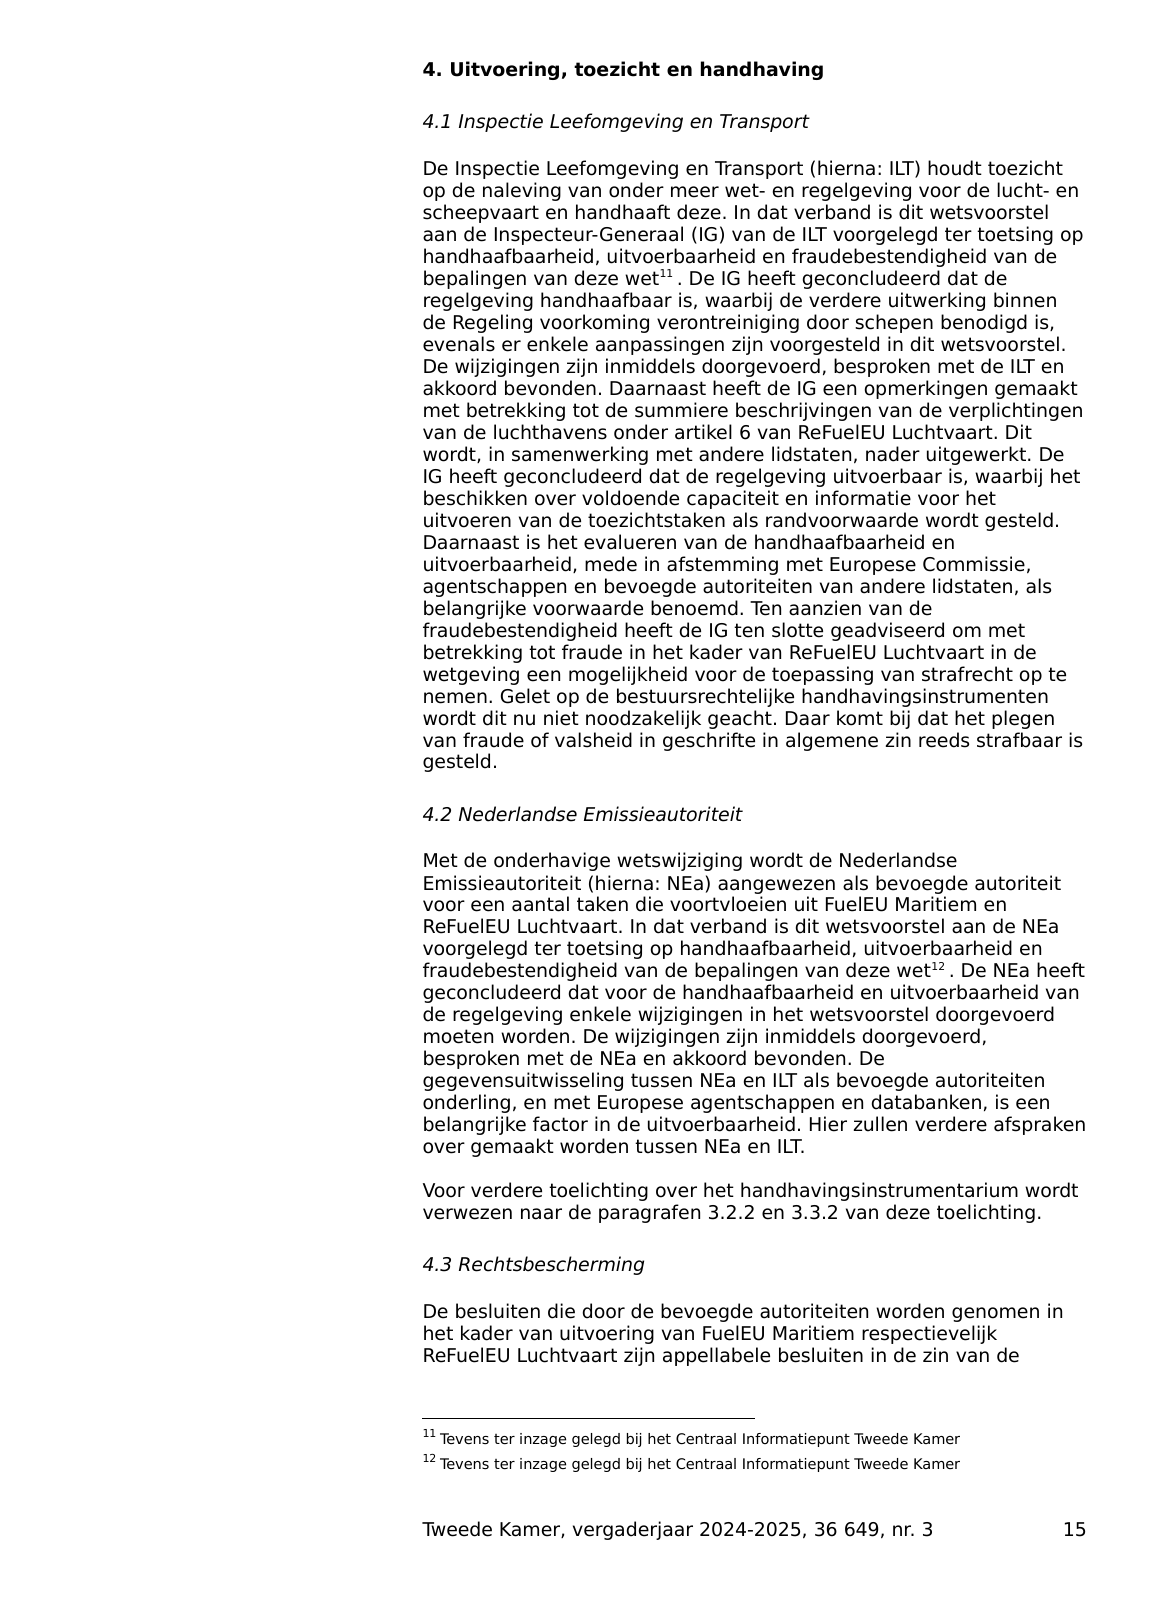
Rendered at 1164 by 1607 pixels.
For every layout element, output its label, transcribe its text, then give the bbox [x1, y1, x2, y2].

text Tevens ter inzage gelegd bij het Centraal Informatiepunt Tweede Kamer [422, 1452, 1087, 1474]
text Voor verdere toelichting over het handhavingsinstrumentarium wordt verwezen naar de paragrafen 3.2.2 en 3.3.2 van deze toelichting. [422, 1180, 1087, 1224]
text De Inspectie Leefomgeving en Transport (hierna: ILT) houdt toezicht op de naleving van onder meer wet- en regelgeving voor de lucht- en scheepvaart en handhaaft deze. In dat verband is dit wetsvoorstel aan de Inspecteur-Generaal (IG) van de ILT voorgelegd ter toetsing op handhaafbaarheid, uitvoerbaarheid en fraudebestendigheid van de bepalingen van deze wet. De IG heeft geconcludeerd dat de regelgeving handhaafbaar is, waarbij de verdere uitwerking binnen de Regeling voorkoming verontreiniging door schepen benodigd is, evenals er enkele aanpassingen zijn voorgesteld in dit wetsvoorstel. De wijzigingen zijn inmiddels doorgevoerd, besproken met de ILT en akkoord bevonden. Daarnaast heeft de IG een opmerkingen gemaakt met betrekking tot de summiere beschrijvingen van de verplichtingen van de luchthavens onder artikel 6 van ReFuelEU Luchtvaart. Dit wordt, in samenwerking met andere lidstaten, nader uitgewerkt. De IG heeft geconcludeerd dat de regelgeving uitvoerbaar is, waarbij het beschikken over voldoende capaciteit en informatie voor het uitvoeren van de toezichtstaken als randvoorwaarde wordt gesteld. Daarnaast is het evalueren van de handhaafbaarheid en uitvoerbaarheid, mede in afstemming met Europese Commissie, agentschappen en bevoegde autoriteiten van andere lidstaten, als belangrijke voorwaarde benoemd. Ten aanzien van de fraudebestendigheid heeft de IG ten slotte geadviseerd om met betrekking tot fraude in het kader van ReFuelEU Luchtvaart in de wetgeving een mogelijkheid voor de toepassing van strafrecht op te nemen. Gelet op de bestuursrechtelijke handhavingsinstrumenten wordt dit nu niet noodzakelijk geacht. Daar komt bij dat het plegen van fraude of valsheid in geschrifte in algemene zin reeds strafbaar is gesteld. [422, 158, 1087, 773]
text Met de onderhavige wetswijziging wordt de Nederlandse Emissieautoriteit (hierna: NEa) aangewezen als bevoegde autoriteit voor een aantal taken die voortvloeien uit FuelEU Maritiem en ReFuelEU Luchtvaart. In dat verband is dit wetsvoorstel aan de NEa voorgelegd ter toetsing op handhaafbaarheid, uitvoerbaarheid en fraudebestendigheid van de bepalingen van deze wet. De NEa heeft geconcludeerd dat voor de handhaafbaarheid en uitvoerbaarheid van de regelgeving enkele wijzigingen in het wetsvoorstel doorgevoerd moeten worden. De wijzigingen zijn inmiddels doorgevoerd, besproken met de NEa en akkoord bevonden. De gegevensuitwisseling tussen NEa en ILT als bevoegde autoriteiten onderling, en met Europese agentschappen en databanken, is een belangrijke factor in de uitvoerbaarheid. Hier zullen verdere afspraken over gemaakt worden tussen NEa en ILT. [422, 850, 1087, 1158]
subtitle 4.1 Inspectie Leefomgeving en Transport [422, 111, 1087, 133]
subtitle 4. Uitvoering, toezicht en handhaving [422, 59, 1087, 81]
subtitle 4.2 Nederlandse Emissieautoriteit [422, 803, 1087, 825]
text Tevens ter inzage gelegd bij het Centraal Informatiepunt Tweede Kamer [422, 1427, 1087, 1449]
subtitle 4.3 Rechtsbescherming [422, 1254, 1087, 1276]
text De besluiten die door de bevoegde autoriteiten worden genomen in het kader van uitvoering van FuelEU Maritiem respectievelijk ReFuelEU Luchtvaart zijn appellabele besluiten in de zin van de [422, 1301, 1087, 1367]
